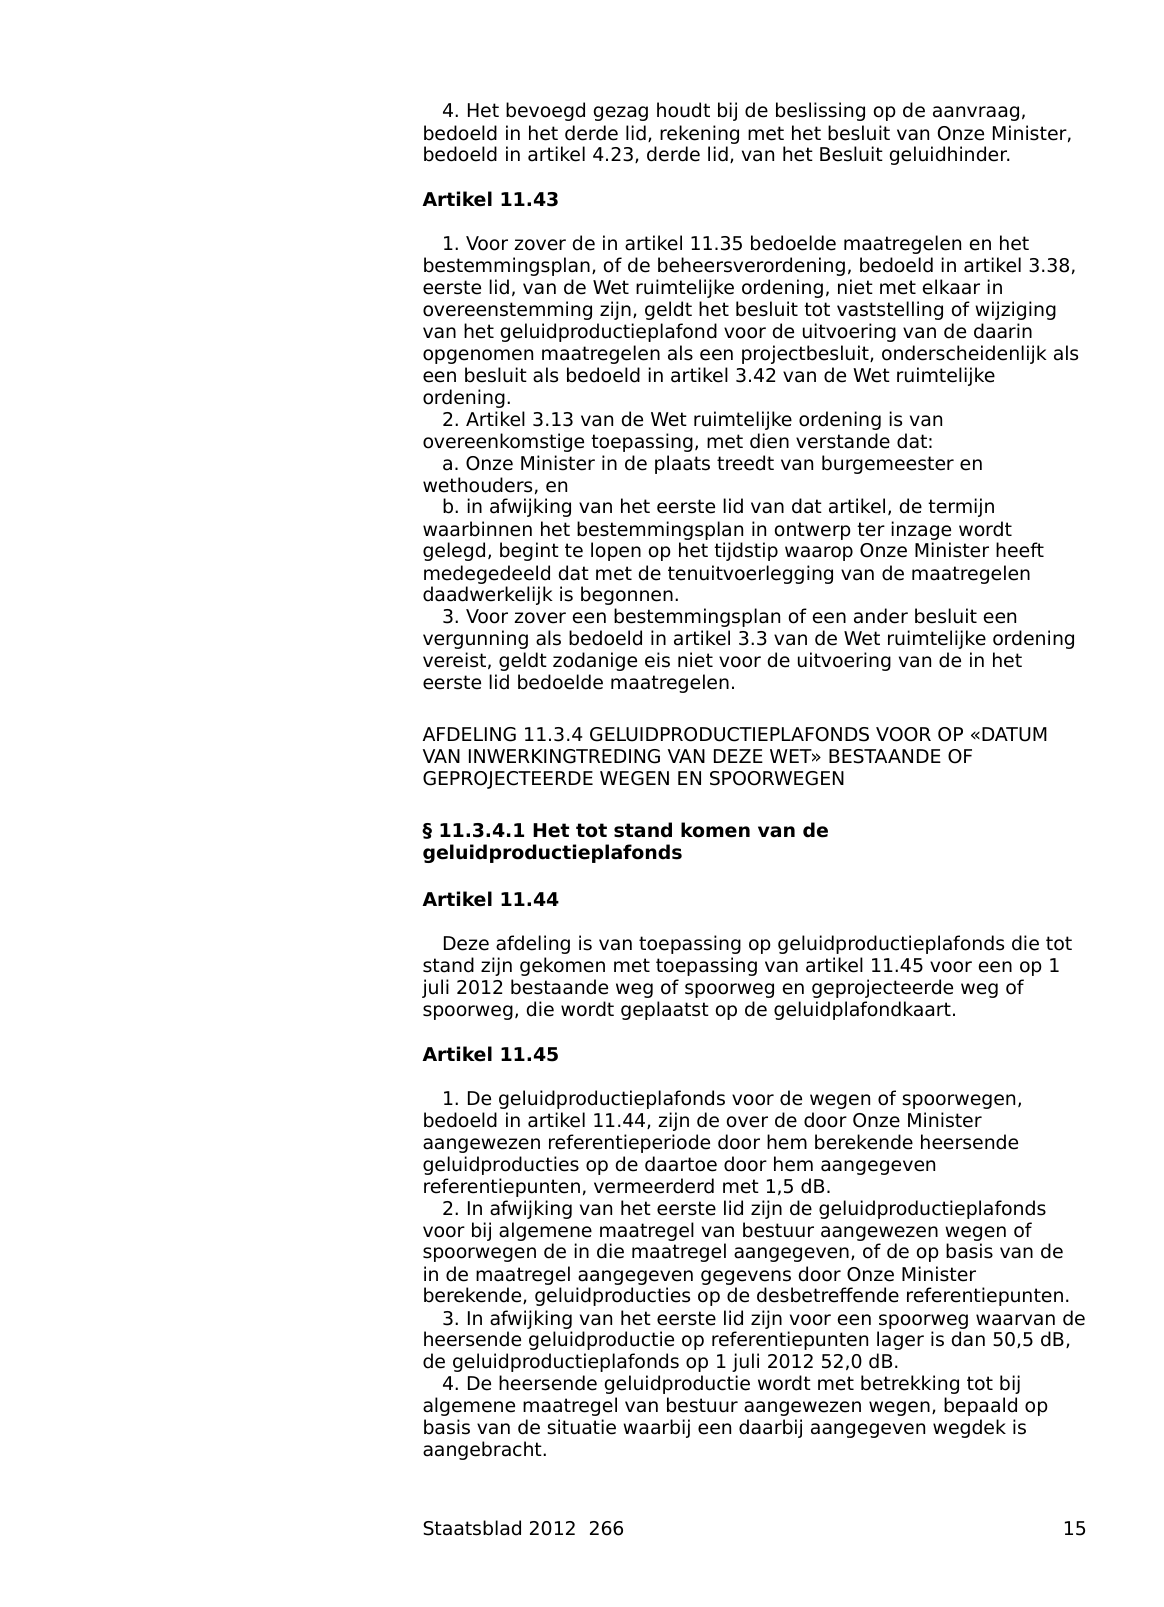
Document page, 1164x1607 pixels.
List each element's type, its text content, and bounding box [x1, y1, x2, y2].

subtitle Artikel 11.45 [422, 1043, 1087, 1065]
subtitle Artikel 11.44 [422, 889, 1087, 911]
text 4. Het bevoegd gezag houdt bij de beslissing op de aanvraag, bedoeld in het derde lid, rekening met het besluit van Onze Minister, bedoeld in artikel 4.23, derde lid, van het Besluit geluidhinder. [422, 100, 1087, 166]
subtitle AFDELING 11.3.4 GELUIDPRODUCTIEPLAFONDS VOOR OP «DATUM VAN INWERKINGTREDING VAN DEZE WET» BESTAANDE OF GEPROJECTEERDE WEGEN EN SPOORWEGEN [422, 724, 1087, 790]
text 1. De geluidproductieplafonds voor de wegen of spoorwegen, bedoeld in artikel 11.44, zijn de over de door Onze Minister aangewezen referentieperiode door hem berekende heersende geluidproducties op de daartoe door hem aangegeven referentiepunten, vermeerderd met 1,5 dB. [422, 1088, 1087, 1197]
text 4. De heersende geluidproductie wordt met betrekking tot bij algemene maatregel van bestuur aangewezen wegen, bepaald op basis van de situatie waarbij een daarbij aangegeven wegdek is aangebracht. [422, 1373, 1087, 1461]
text 1. Voor zover de in artikel 11.35 bedoelde maatregelen en het bestemmingsplan, of de beheersverordening, bedoeld in artikel 3.38, eerste lid, van de Wet ruimtelijke ordening, niet met elkaar in overeenstemming zijn, geldt het besluit tot vaststelling of wijziging van het geluidproductieplafond voor de uitvoering van de daarin opgenomen maatregelen als een projectbesluit, onderscheidenlijk als een besluit als bedoeld in artikel 3.42 van de Wet ruimtelijke ordening. [422, 233, 1087, 408]
text 3. In afwijking van het eerste lid zijn voor een spoorweg waarvan de heersende geluidproductie op referentiepunten lager is dan 50,5 dB, de geluidproductieplafonds op 1 juli 2012 52,0 dB. [422, 1307, 1087, 1373]
text 2. Artikel 3.13 van de Wet ruimtelijke ordening is van overeenkomstige toepassing, met dien verstande dat: [422, 408, 1087, 452]
text 3. Voor zover een bestemmingsplan of een ander besluit een vergunning als bedoeld in artikel 3.3 van de Wet ruimtelijke ordening vereist, geldt zodanige eis niet voor de uitvoering van de in het eerste lid bedoelde maatregelen. [422, 606, 1087, 694]
text b. in afwijking van het eerste lid van dat artikel, de termijn waarbinnen het bestemmingsplan in ontwerp ter inzage wordt gelegd, begint te lopen op het tijdstip waarop Onze Minister heeft medegedeeld dat met de tenuitvoerlegging van de maatregelen daadwerkelijk is begonnen. [422, 496, 1087, 606]
subtitle Artikel 11.43 [422, 188, 1087, 211]
subtitle § 11.3.4.1 Het tot stand komen van de geluidproductieplafonds [422, 820, 1087, 864]
text a. Onze Minister in de plaats treedt van burgemeester en wethouders, en [422, 452, 1087, 496]
text 2. In afwijking van het eerste lid zijn de geluidproductieplafonds voor bij algemene maatregel van bestuur aangewezen wegen of spoorwegen de in die maatregel aangegeven, of de op basis van de in de maatregel aangegeven gegevens door Onze Minister berekende, geluidproducties op de desbetreffende referentiepunten. [422, 1197, 1087, 1307]
text Deze afdeling is van toepassing op geluidproductieplafonds die tot stand zijn gekomen met toepassing van artikel 11.45 voor een op 1 juli 2012 bestaande weg of spoorweg en geprojecteerde weg of spoorweg, die wordt geplaatst op de geluidplafondkaart. [422, 933, 1087, 1021]
